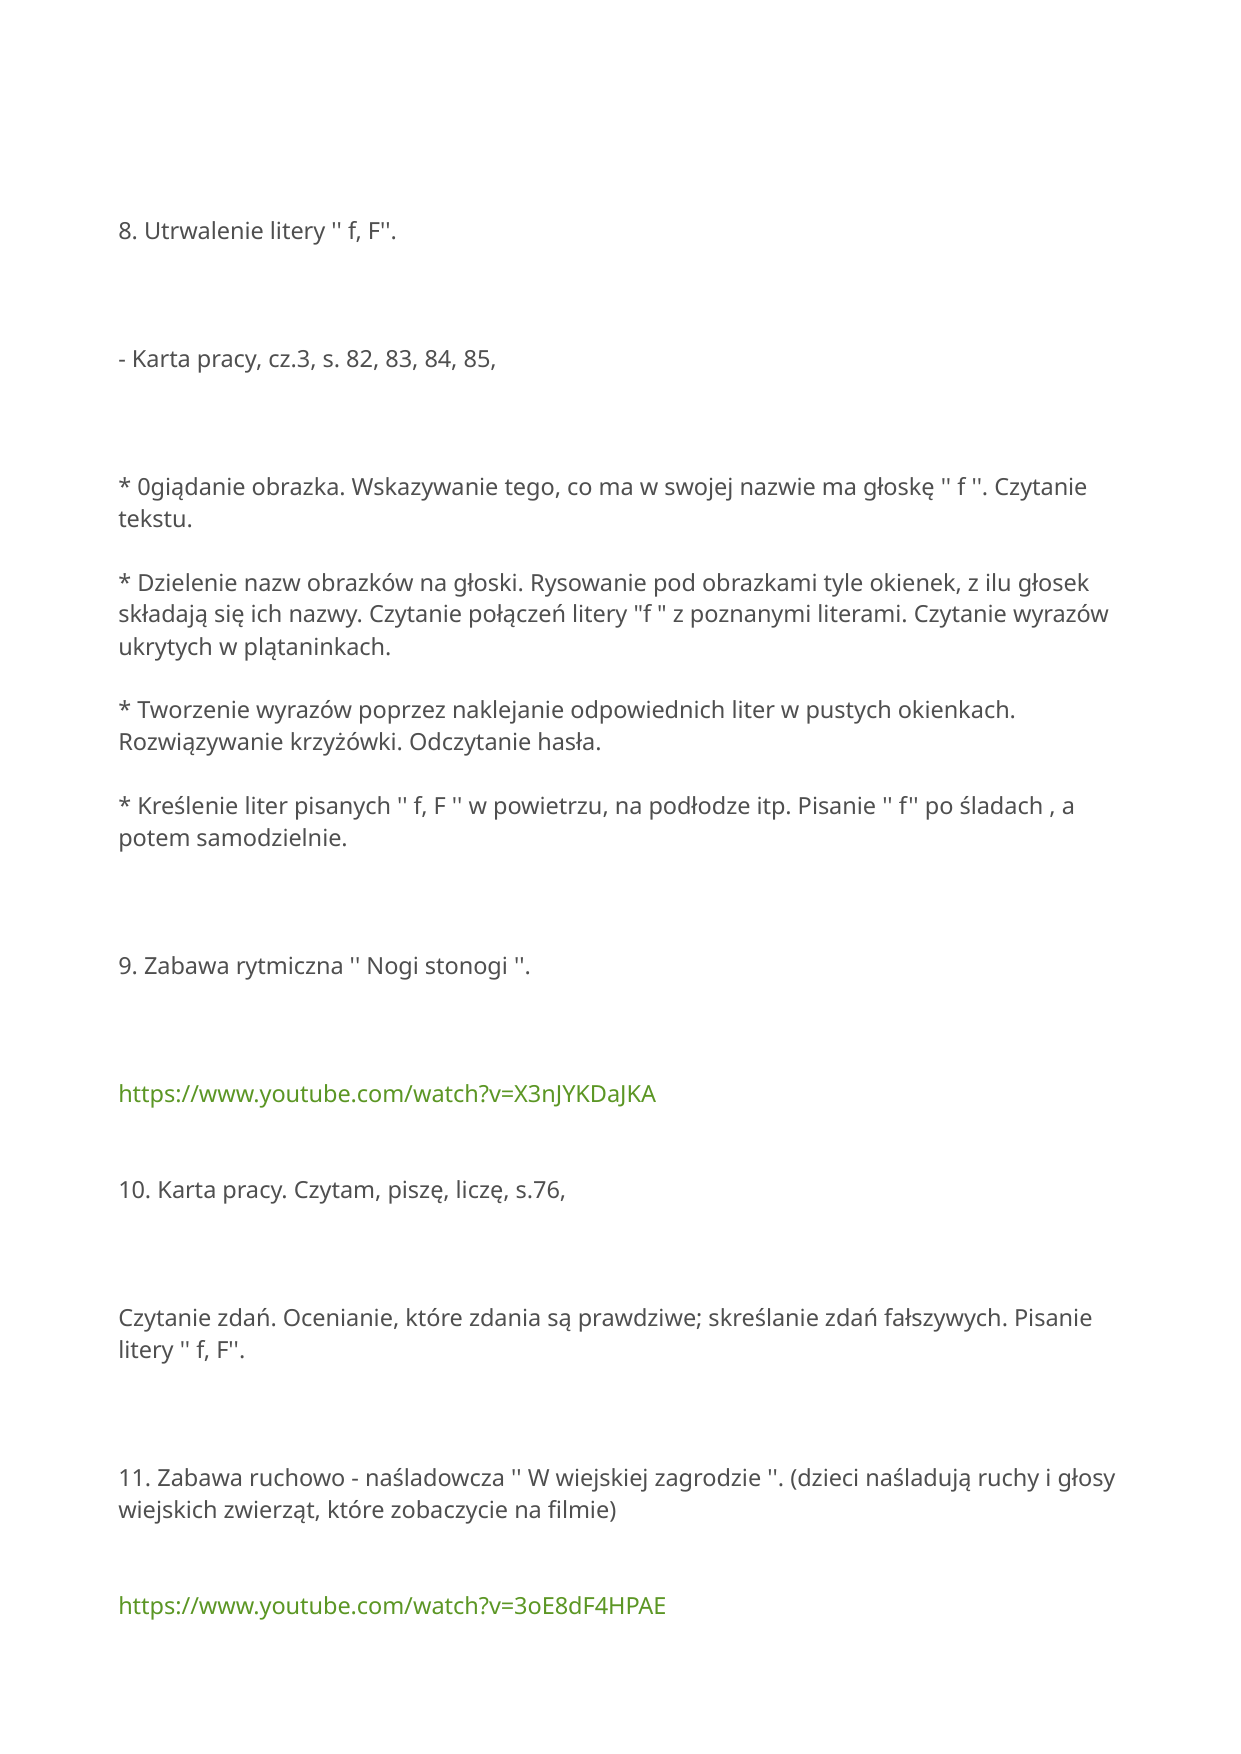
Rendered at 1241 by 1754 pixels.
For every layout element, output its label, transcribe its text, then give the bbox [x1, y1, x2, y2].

text 8. Utrwalenie litery '' f, F''. - Karta pracy, cz.3, s. 82, 83, 84, 85, * 0giądanie obrazka. Wskazywanie tego, co ma w swojej nazwie ma głoskę '' f ''. Czytanie tekstu. * Dzielenie nazw obrazków na głoski. Rysowanie pod obrazkami tyle okienek, z ilu głosek składają się ich nazwy. Czytanie połączeń litery "f " z poznanymi literami. Czytanie wyrazów ukrytych w plątaninkach. * Tworzenie wyrazów poprzez naklejanie odpowiednich liter w pustych okienkach. Rozwiązywanie krzyżówki. Odczytanie hasła. * Kreślenie liter pisanych '' f, F '' w powietrzu, na podłodze itp. Pisanie '' f'' po śladach , a potem samodzielnie. 9. Zabawa rytmiczna '' Nogi stonogi ''. https://www.youtube.com/watch?v=X3nJYKDaJKA 10. Karta pracy. Czytam, piszę, liczę, s.76, Czytanie zdań. Ocenianie, które zdania są prawdziwe; skreślanie zdań fałszywych. Pisanie litery '' f, F''. 11. Zabawa ruchowo - naśladowcza '' W wiejskiej zagrodzie ''. (dzieci naśladują ruchy i głosy wiejskich zwierząt, które zobaczycie na filmie) https://www.youtube.com/watch?v=3oE8dF4HPAE [118, 118, 1122, 1621]
